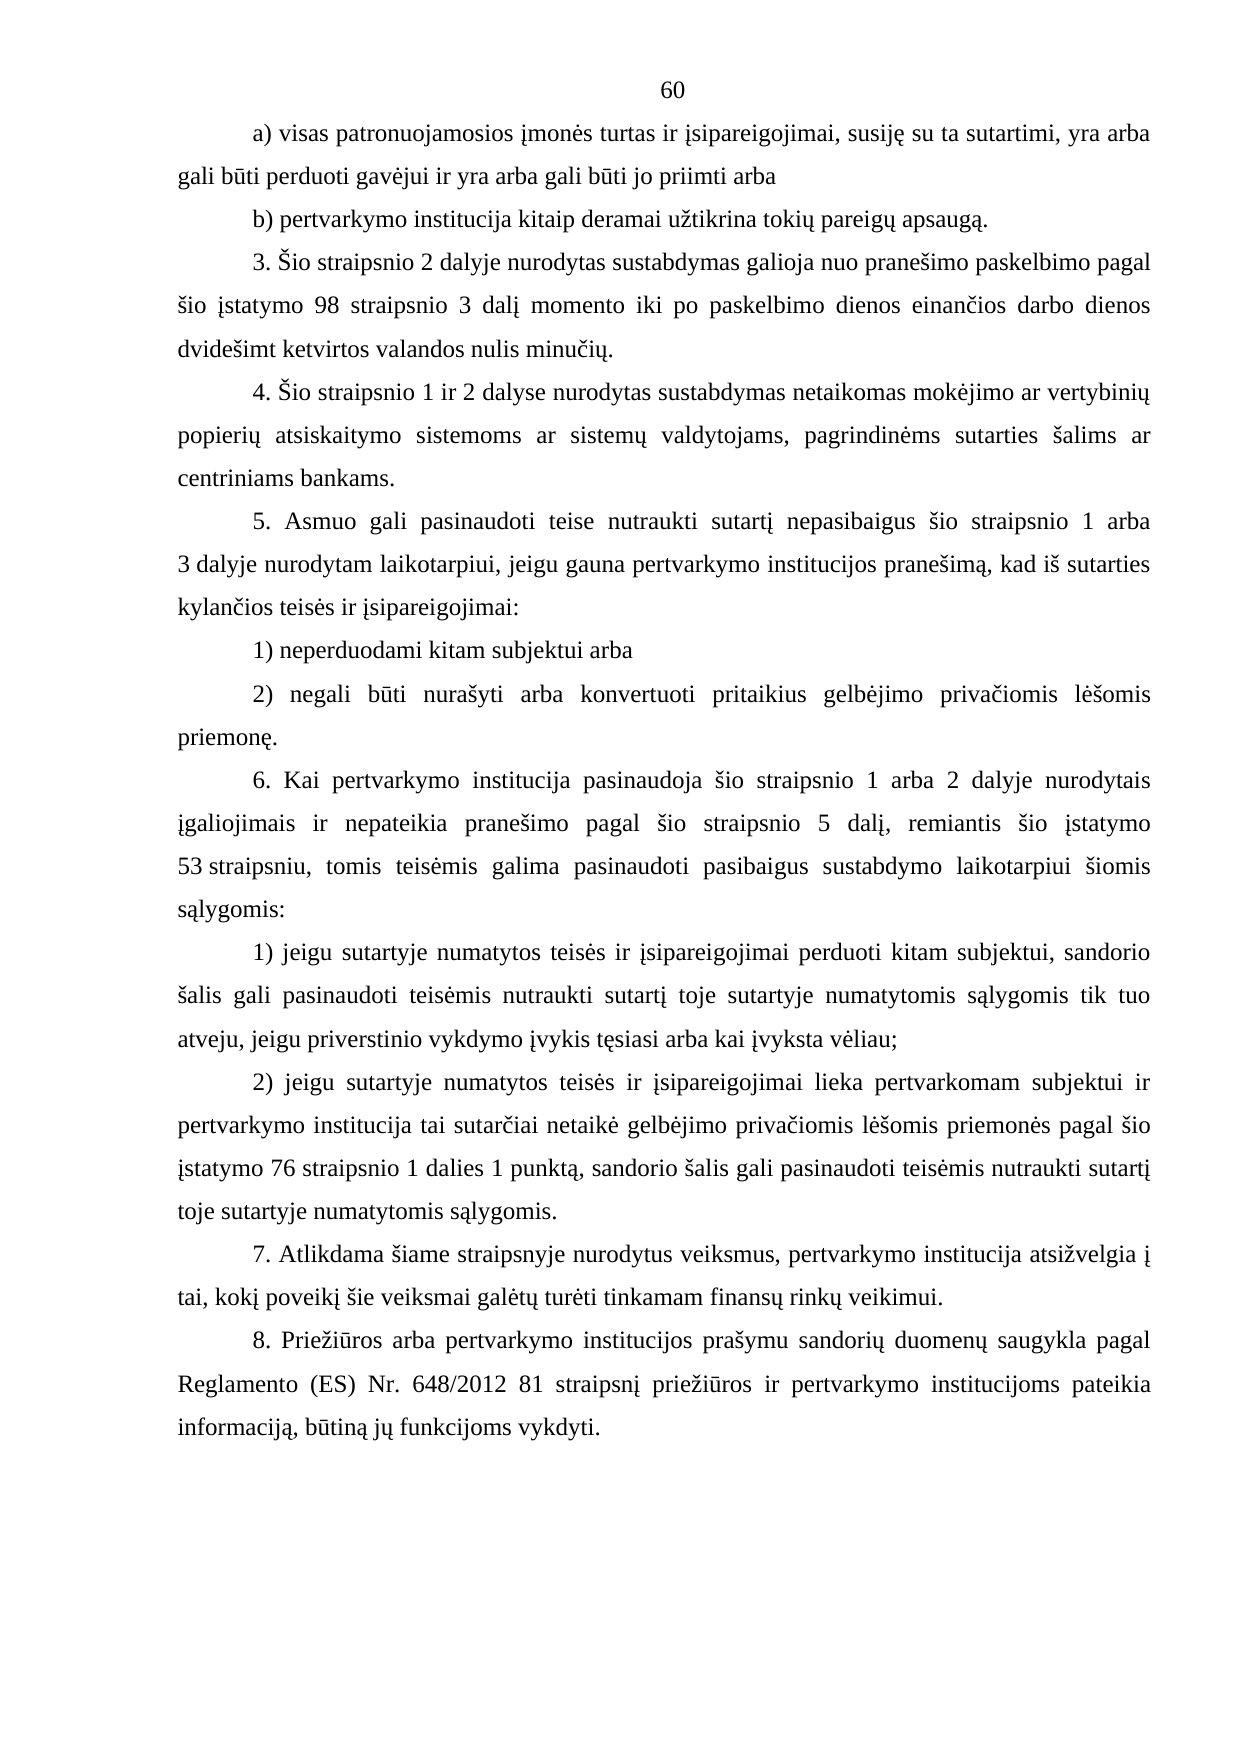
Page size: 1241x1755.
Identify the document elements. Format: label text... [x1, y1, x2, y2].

text 1) neperduodami kitam subjektui arba [177, 636, 1152, 664]
text 3. Šio straipsnio 2 dalyje nurodytas sustabdymas galioja nuo pranešimo paskelbimo pagal šio įstatymo 98 straipsnio 3 dalį momento iki po paskelbimo dienos einančios darbo dienos dvidešimt ketvirtos valandos nulis minučių. [177, 247, 1152, 362]
text 8. Priežiūros arba pertvarkymo institucijos prašymu sandorių duomenų saugykla pagal Reglamento (ES) Nr. 648/2012 81 straipsnį priežiūros ir pertvarkymo institucijoms pateikia informaciją, būtiną jų funkcijoms vykdyti. [177, 1326, 1152, 1441]
text 2) jeigu sutartyje numatytos teisės ir įsipareigojimai lieka pertvarkomam subjektui ir pertvarkymo institucija tai sutarčiai netaikė gelbėjimo privačiomis lėšomis priemonės pagal šio įstatymo 76 straipsnio 1 dalies 1 punktą, sandorio šalis gali pasinaudoti teisėmis nutraukti sutartį toje sutartyje numatytomis sąlygomis. [177, 1067, 1152, 1225]
text 7. Atlikdama šiame straipsnyje nurodytus veiksmus, pertvarkymo institucija atsižvelgia į tai, kokį poveikį šie veiksmai galėtų turėti tinkamam finansų rinkų veikimui. [177, 1239, 1152, 1311]
text 6. Kai pertvarkymo institucija pasinaudoja šio straipsnio 1 arba 2 dalyje nurodytais įgaliojimais ir nepateikia pranešimo pagal šio straipsnio 5 dalį, remiantis šio įstatymo 53 straipsniu, tomis teisėmis galima pasinaudoti pasibaigus sustabdymo laikotarpiui šiomis sąlygomis: [177, 765, 1152, 923]
text 5. Asmuo gali pasinaudoti teise nutraukti sutartį nepasibaigus šio straipsnio 1 arba 3 dalyje nurodytam laikotarpiui, jeigu gauna pertvarkymo institucijos pranešimą, kad iš sutarties kylančios teisės ir įsipareigojimai: [177, 506, 1152, 621]
text 2) negali būti nurašyti arba konvertuoti pritaikius gelbėjimo privačiomis lėšomis priemonę. [177, 679, 1152, 751]
text 4. Šio straipsnio 1 ir 2 dalyse nurodytas sustabdymas netaikomas mokėjimo ar vertybinių popierių atsiskaitymo sistemoms ar sistemų valdytojams, pagrindinėms sutarties šalims ar centriniams bankams. [177, 377, 1152, 492]
text b) pertvarkymo institucija kitaip deramai užtikrina tokių pareigų apsaugą. [177, 204, 1152, 233]
text a) visas patronuojamosios įmonės turtas ir įsipareigojimai, susiję su ta sutartimi, yra arba gali būti perduoti gavėjui ir yra arba gali būti jo priimti arba [177, 118, 1152, 190]
text 1) jeigu sutartyje numatytos teisės ir įsipareigojimai perduoti kitam subjektui, sandorio šalis gali pasinaudoti teisėmis nutraukti sutartį toje sutartyje numatytomis sąlygomis tik tuo atveju, jeigu priverstinio vykdymo įvykis tęsiasi arba kai įvyksta vėliau; [177, 937, 1152, 1052]
